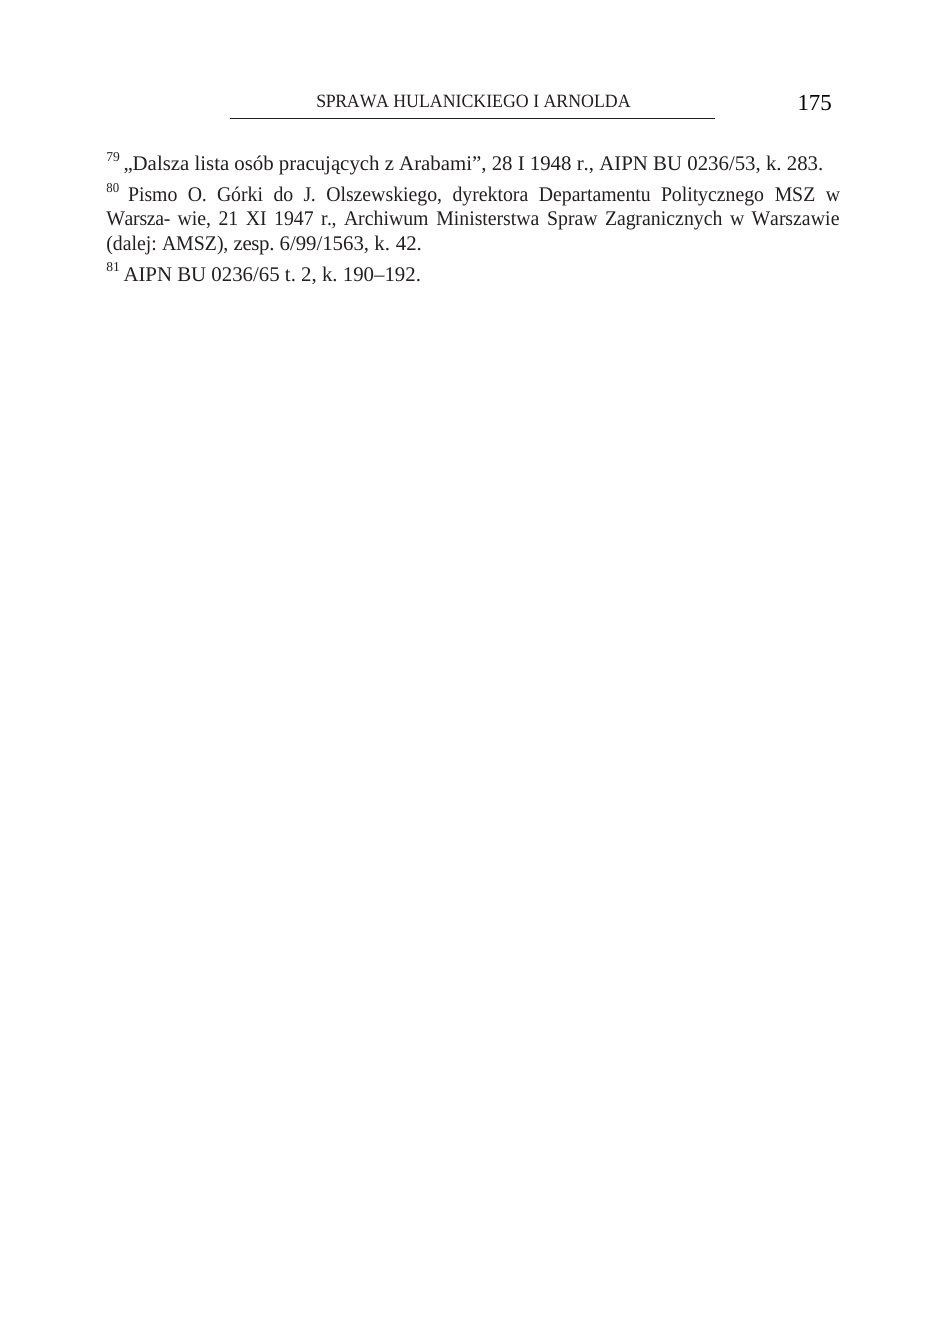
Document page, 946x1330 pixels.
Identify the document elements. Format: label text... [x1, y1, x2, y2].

text 80 Pismo O. Górki do J. Olszewskiego, dyrektora Departamentu Politycznego MSZ w Warsza- wie, 21 XI 1947 r., Archiwum Ministerstwa Spraw Zagranicznych w Warszawie (dalej: AMSZ), zesp. 6/99/1563, k. 42. [106, 179, 840, 254]
text 79 „Dalsza lista osób pracujących z Arabami”, 28 I 1948 r., AIPN BU 0236/53, k. 283. [106, 148, 852, 175]
text 81 AIPN BU 0236/65 t. 2, k. 190–192. [106, 259, 852, 286]
